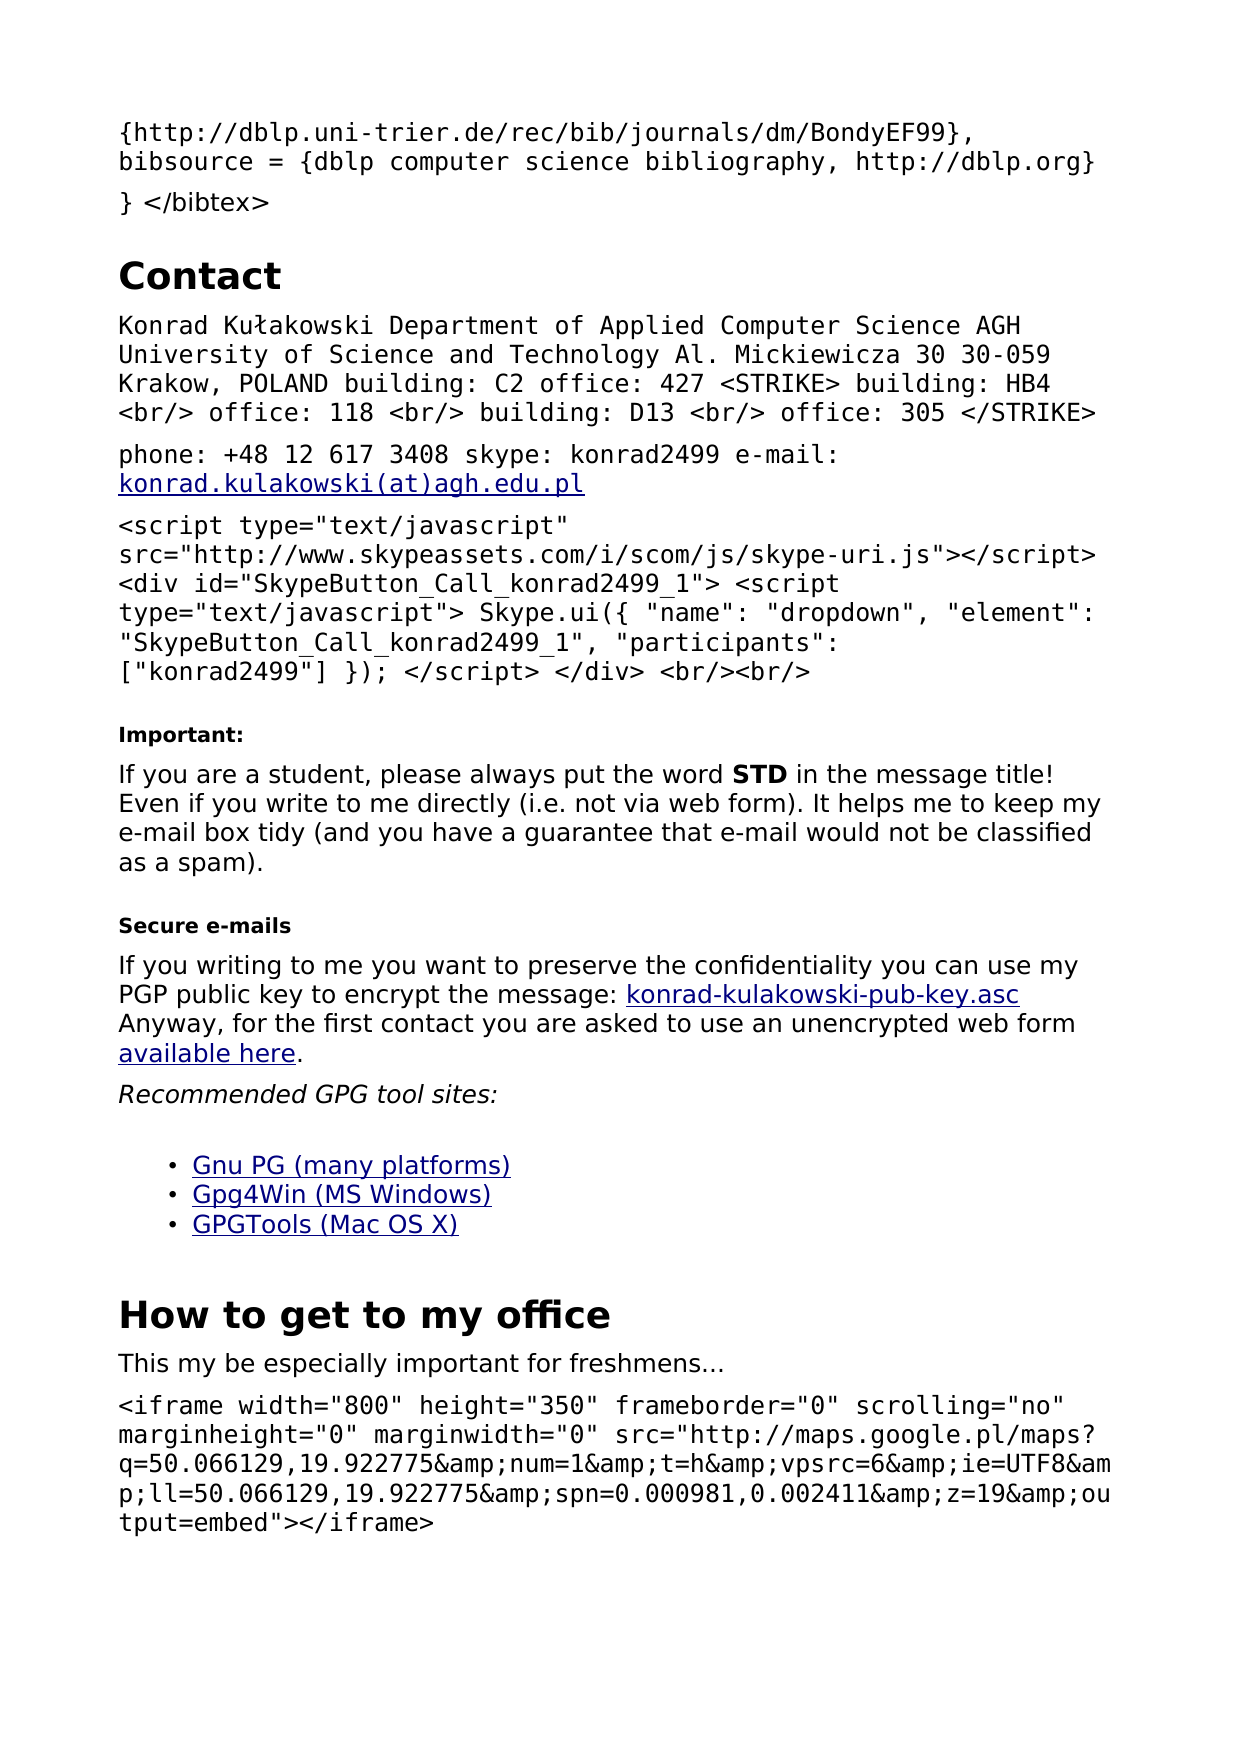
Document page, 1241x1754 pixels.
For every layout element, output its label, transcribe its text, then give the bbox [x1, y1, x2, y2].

text } </bibtex> [118, 188, 1122, 217]
text <iframe width="800" height="350" frameborder="0" scrolling="no" marginheight="0" marginwidth="0" src="http://maps.google.pl/maps?q=50.066129,19.922775&amp;num=1&amp;t=h&amp;vpsrc=6&amp;ie=UTF8&amp;ll=50.066129,19.922775&amp;spn=0.000981,0.002411&amp;z=19&amp;output=embed"></iframe> [118, 1391, 1122, 1537]
text Recommended GPG tool sites: [118, 1080, 1122, 1109]
subtitle Contact [118, 255, 1122, 298]
text phone: +48 12 617 3408 skype: konrad2499 e-mail: konrad.kulakowski(at)agh.edu.pl [118, 440, 1122, 498]
text If you writing to me you want to preserve the confidentiality you can use my PGP public key to encrypt the message: konrad-kulakowski-pub-key.asc Anyway, for the first contact you are asked to use an unencrypted web form available here. [118, 951, 1122, 1068]
list Gnu PG (many platforms) [177, 1152, 1122, 1181]
list Gpg4Win (MS Windows) [177, 1181, 1122, 1210]
text If you are a student, please always put the word STD in the message title! Even if you write to me directly (i.e. not via web form). It helps me to keep my e-mail box tidy (and you have a guarantee that e-mail would not be classified as a spam). [118, 760, 1122, 877]
list GPGTools (Mac OS X) [177, 1210, 1122, 1239]
subtitle How to get to my office [118, 1293, 1122, 1337]
subtitle Secure e-mails [118, 914, 1122, 939]
subtitle Important: [118, 723, 1122, 748]
text {http://dblp.uni-trier.de/rec/bib/journals/dm/BondyEF99}, bibsource = {dblp computer science bibliography, http://dblp.org} [118, 118, 1122, 176]
text Konrad Kułakowski Department of Applied Computer Science AGH University of Science and Technology Al. Mickiewicza 30 30-059 Krakow, POLAND building: C2 office: 427 <STRIKE> building: HB4 <br/> office: 118 <br/> building: D13 <br/> office: 305 </STRIKE> [118, 311, 1122, 428]
text <script type="text/javascript" src="http://www.skypeassets.com/i/scom/js/skype-uri.js"></script> <div id="SkypeButton_Call_konrad2499_1"> <script type="text/javascript"> Skype.ui({ "name": "dropdown", "element": "SkypeButton_Call_konrad2499_1", "participants": ["konrad2499"] }); </script> </div> <br/><br/> [118, 511, 1122, 686]
text This my be especially important for freshmens... [118, 1350, 1122, 1379]
